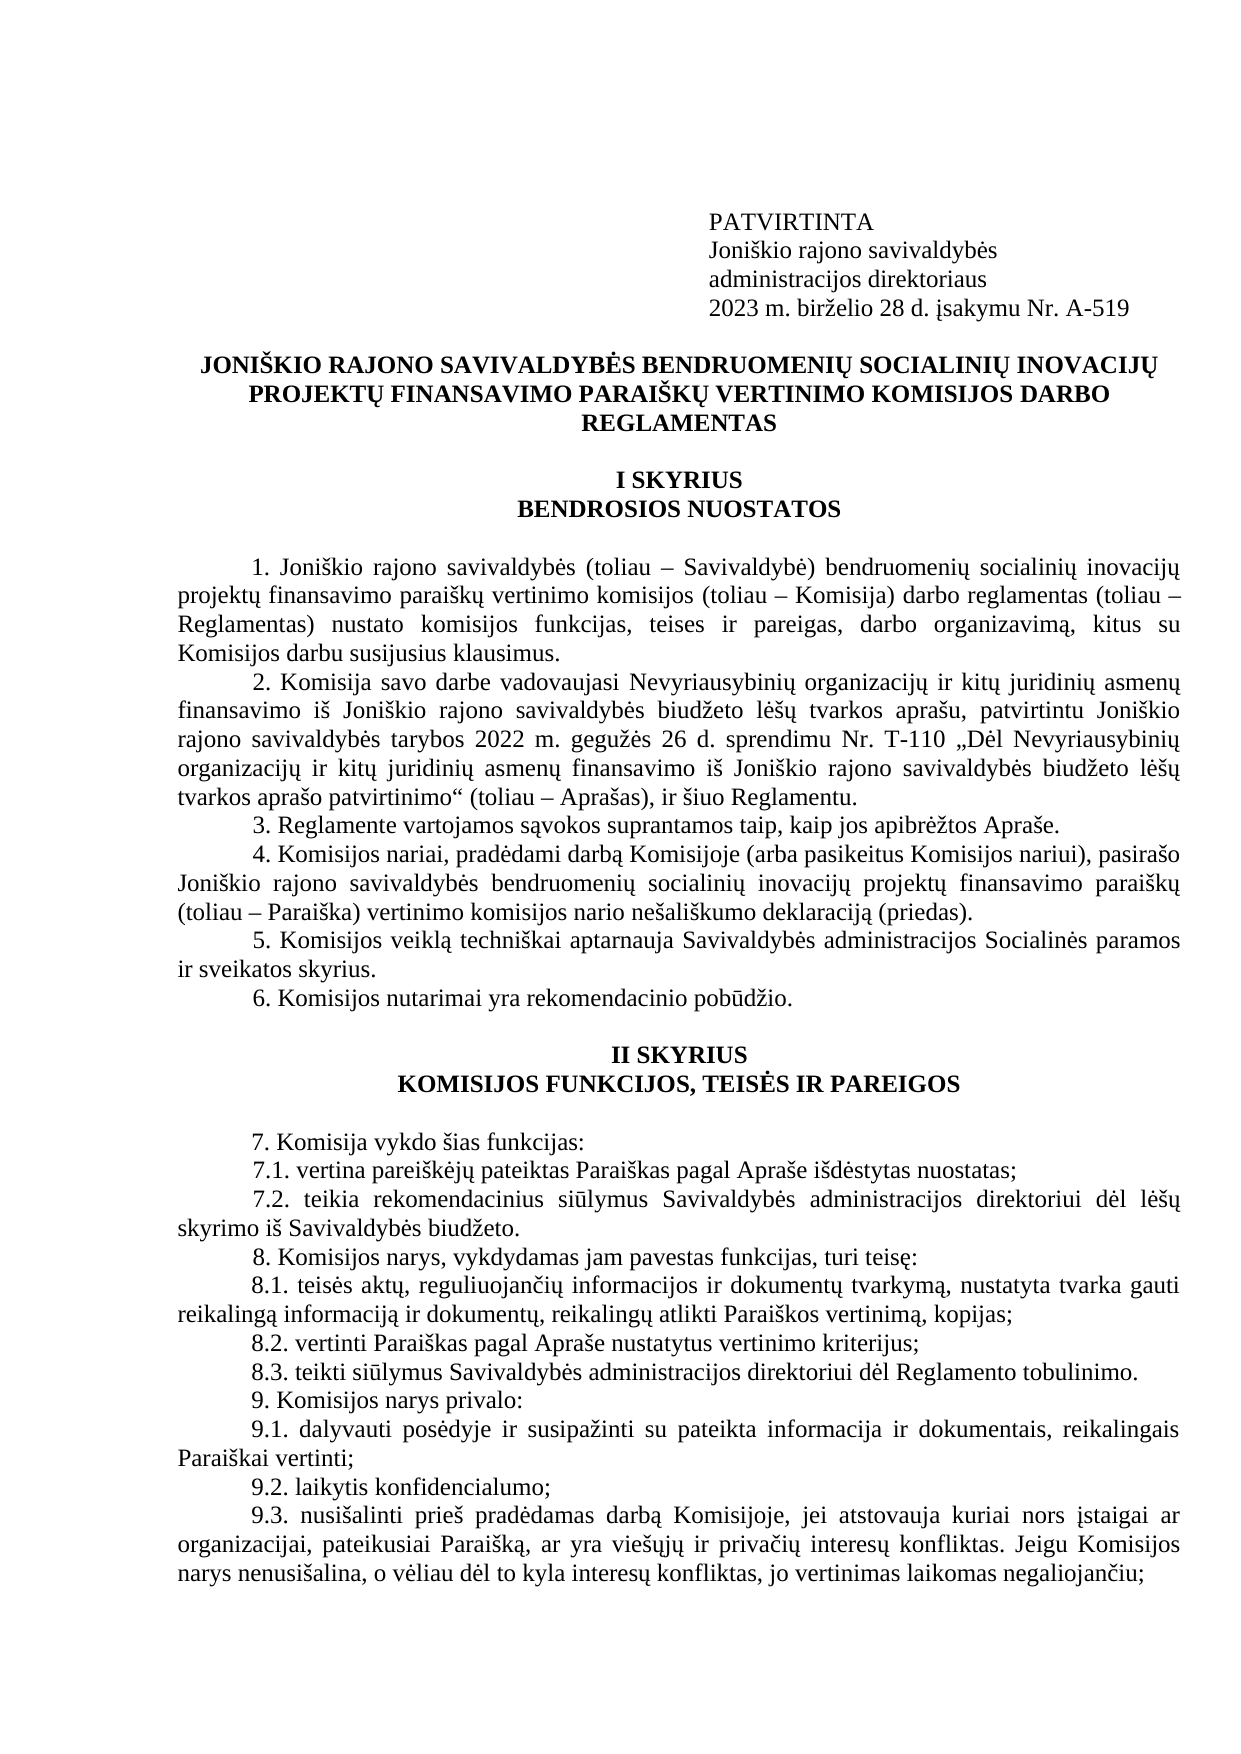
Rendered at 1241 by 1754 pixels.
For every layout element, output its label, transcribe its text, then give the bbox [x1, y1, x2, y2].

text PATVIRTINTA [177, 207, 1181, 235]
text 2023 m. birželio 28 d. įsakymu Nr. A-519 [177, 293, 1181, 322]
text administracijos direktoriaus [177, 264, 1181, 293]
text 1. Joniškio rajono savivaldybės (toliau – Savivaldybė) bendruomenių socialinių inovacijų projektų finansavimo paraiškų vertinimo komisijos (toliau – Komisija) darbo reglamentas (toliau – Reglamentas) nustato komisijos funkcijas, teises ir pareigas, darbo organizavimą, kitus su Komisijos darbu susijusius klausimus. [177, 552, 1181, 667]
text 6. Komisijos nutarimai yra rekomendacinio pobūdžio. [177, 983, 1181, 1012]
text 5. Komisijos veiklą techniškai aptarnauja Savivaldybės administracijos Socialinės paramos ir sveikatos skyrius. [177, 925, 1181, 983]
text 8.1. teisės aktų, reguliuojančių informacijos ir dokumentų tvarkymą, nustatyta tvarka gauti reikalingą informaciją ir dokumentų, reikalingų atlikti Paraiškos vertinimą, kopijas; [177, 1270, 1181, 1328]
text 7.2. teikia rekomendacinius siūlymus Savivaldybės administracijos direktoriui dėl lėšų skyrimo iš Savivaldybės biudžeto. [177, 1184, 1181, 1242]
text 7.1. vertina pareiškėjų pateiktas Paraiškas pagal Apraše išdėstytas nuostatas; [177, 1155, 1181, 1184]
text Joniškio rajono savivaldybės [177, 235, 1181, 264]
text 9. Komisijos narys privalo: [177, 1385, 1181, 1414]
text KOMISIJOS FUNKCIJOS, TEISĖS IR PAREIGOS [177, 1069, 1181, 1098]
text 3. Reglamente vartojamos sąvokos suprantamos taip, kaip jos apibrėžtos Apraše. [177, 810, 1181, 839]
text 8. Komisijos narys, vykdydamas jam pavestas funkcijas, turi teisę: [177, 1242, 1181, 1270]
text 9.3. nusišalinti prieš pradėdamas darbą Komisijoje, jei atstovauja kuriai nors įstaigai ar organizacijai, pateikusiai Paraišką, ar yra viešųjų ir privačių interesų konfliktas. Jeigu Komisijos narys nenusišalina, o vėliau dėl to kyla interesų konfliktas, jo vertinimas laikomas negaliojančiu; [177, 1500, 1181, 1587]
text II SKYRIUS [177, 1040, 1181, 1069]
text JONIŠKIO RAJONO SAVIVALDYBĖS BENDRUOMENIŲ SOCIALINIŲ INOVACIJŲ PROJEKTŲ FINANSAVIMO PARAIŠKŲ VERTINIMO KOMISIJOS DARBO REGLAMENTAS [177, 350, 1181, 437]
text 9.2. laikytis konfidencialumo; [177, 1472, 1181, 1500]
text 2. Komisija savo darbe vadovaujasi Nevyriausybinių organizacijų ir kitų juridinių asmenų finansavimo iš Joniškio rajono savivaldybės biudžeto lėšų tvarkos aprašu, patvirtintu Joniškio rajono savivaldybės tarybos 2022 m. gegužės 26 d. sprendimu Nr. T-110 „Dėl Nevyriausybinių organizacijų ir kitų juridinių asmenų finansavimo iš Joniškio rajono savivaldybės biudžeto lėšų tvarkos aprašo patvirtinimo“ (toliau – Aprašas), ir šiuo Reglamentu. [177, 667, 1181, 810]
text 9.1. dalyvauti posėdyje ir susipažinti su pateikta informacija ir dokumentais, reikalingais Paraiškai vertinti; [177, 1414, 1181, 1472]
text BENDROSIOS NUOSTATOS [177, 494, 1181, 523]
text 8.3. teikti siūlymus Savivaldybės administracijos direktoriui dėl Reglamento tobulinimo. [177, 1357, 1181, 1385]
text 8.2. vertinti Paraiškas pagal Apraše nustatytus vertinimo kriterijus; [177, 1328, 1181, 1357]
text 4. Komisijos nariai, pradėdami darbą Komisijoje (arba pasikeitus Komisijos nariui), pasirašo Joniškio rajono savivaldybės bendruomenių socialinių inovacijų projektų finansavimo paraiškų (toliau – Paraiška) vertinimo komisijos nario nešališkumo deklaraciją (priedas). [177, 839, 1181, 925]
text I SKYRIUS [177, 465, 1181, 494]
text 7. Komisija vykdo šias funkcijas: [177, 1127, 1181, 1155]
